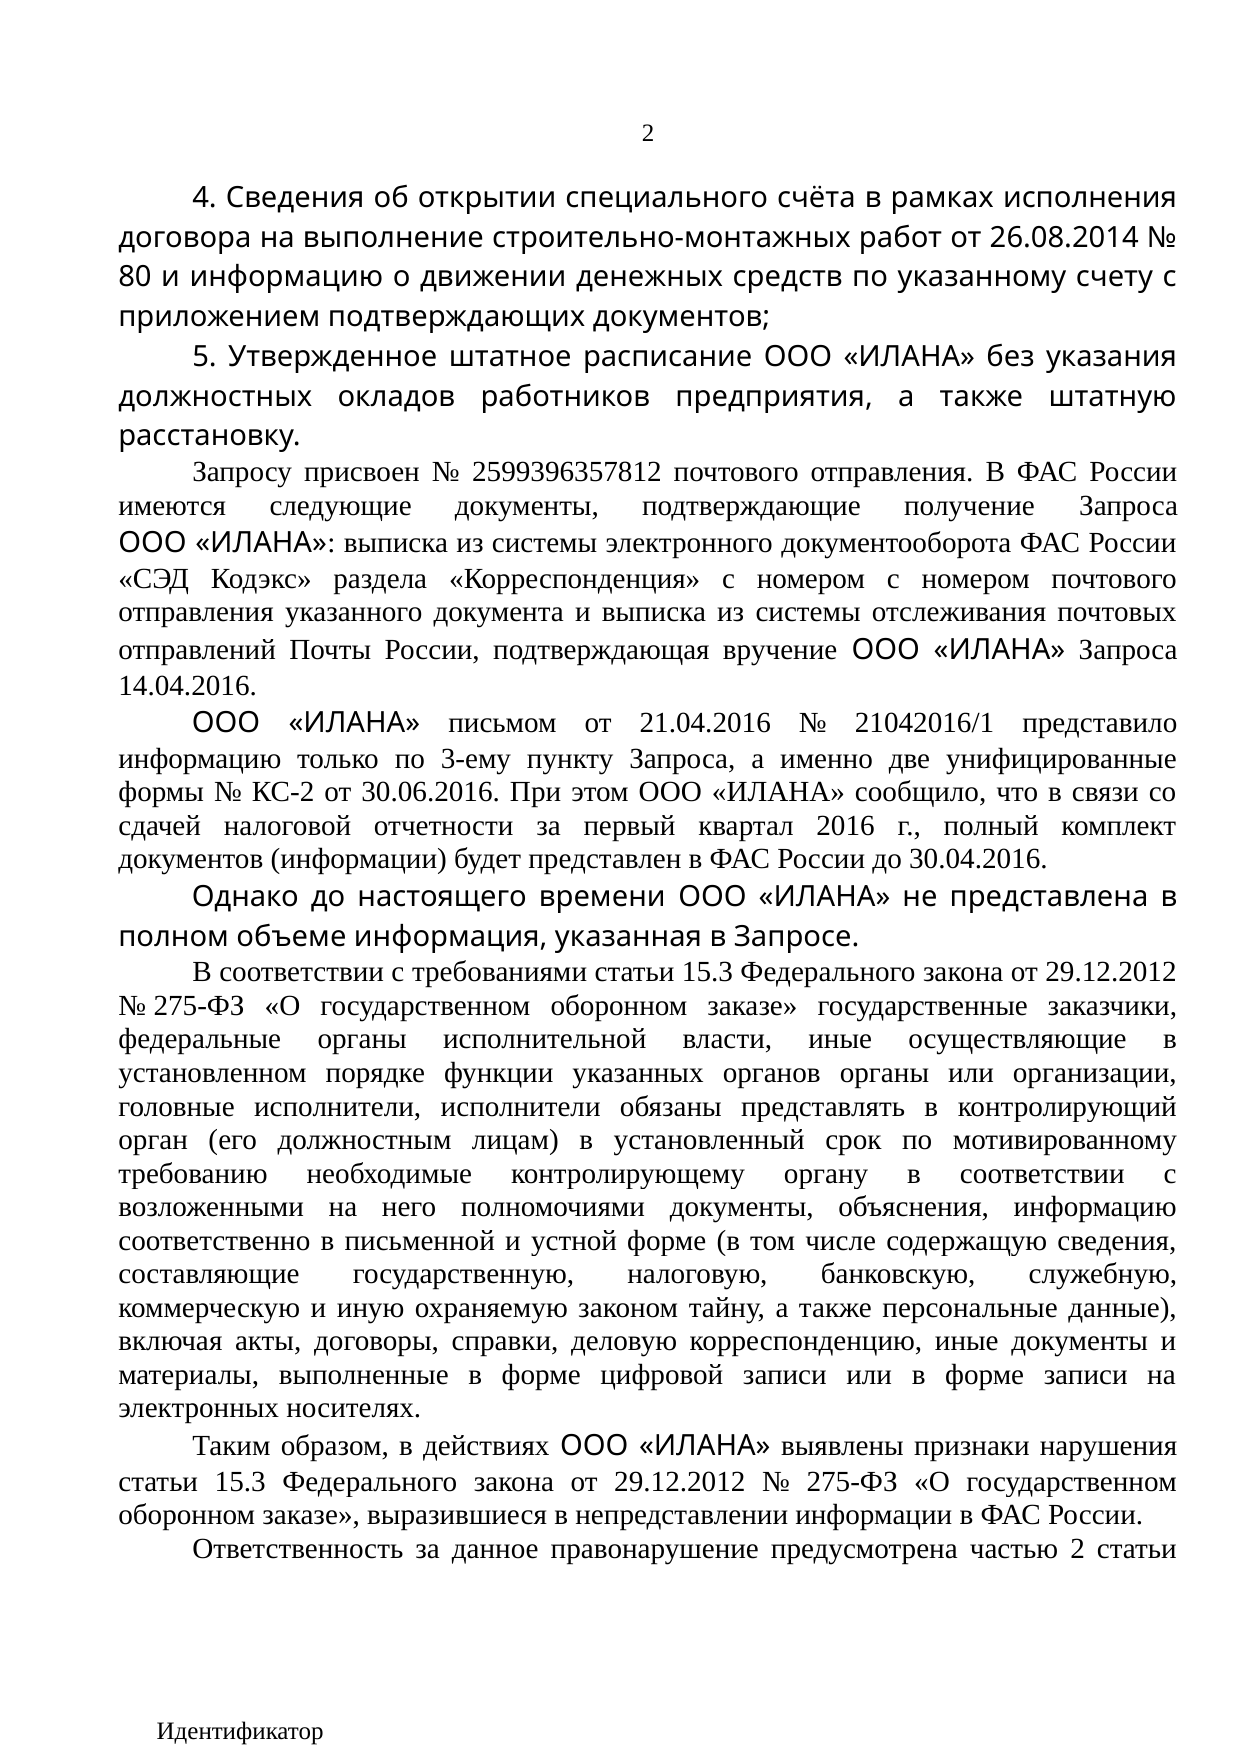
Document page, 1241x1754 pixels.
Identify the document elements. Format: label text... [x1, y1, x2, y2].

text ООО «ИЛАНА» письмом от 21.04.2016 № 21042016/1 представило информацию только по 3-ему пункту Запроса, а именно две унифицированные формы № КС-2 от 30.06.2016. При этом ООО «ИЛАНА» сообщило, что в связи со сдачей налоговой отчетности за первый квартал 2016 г., полный комплект документов (информации) будет представлен в ФАС России до 30.04.2016. [118, 701, 1178, 875]
text Ответственность за данное правонарушение предусмотрена частью 2 статьи [118, 1531, 1178, 1564]
text Запросу присвоен № 2599396357812 почтового отправления. В ФАС России имеются следующие документы, подтверждающие получение Запроса ООО «ИЛАНА»: выписка из системы электронного документооборота ФАС России «СЭД Кодэкс» раздела «Корреспонденция» с номером с номером почтового отправления указанного документа и выписка из системы отслеживания почтовых отправлений Почты России, подтверждающая вручение ООО «ИЛАНА» Запроса 14.04.2016. [118, 454, 1178, 701]
text Однако до настоящего времени ООО «ИЛАНА» не представлена в полном объеме информация, указанная в Запросе. [118, 875, 1178, 954]
text 4. Сведения об открытии специального счёта в рамках исполнения договора на выполнение строительно-монтажных работ от 26.08.2014 № 80 и информацию о движении денежных средств по указанному счету с приложением подтверждающих документов; [118, 176, 1178, 335]
text 5. Утвержденное штатное расписание ООО «ИЛАНА» без указания должностных окладов работников предприятия, а также штатную расстановку. [118, 335, 1178, 454]
text В соответствии с требованиями статьи 15.3 Федерального закона от 29.12.2012 № 275-ФЗ «О государственном оборонном заказе» государственные заказчики, федеральные органы исполнительной власти, иные осуществляющие в установленном порядке функции указанных органов органы или организации, головные исполнители, исполнители обязаны представлять в контролирующий орган (его должностным лицам) в установленный срок по мотивированному требованию необходимые контролирующему органу в соответствии с возложенными на него полномочиями документы, объяснения, информацию соответственно в письменной и устной форме (в том числе содержащую сведения, составляющие государственную, налоговую, банковскую, служебную, коммерческую и иную охраняемую законом тайну, а также персональные данные), включая акты, договоры, справки, деловую корреспонденцию, иные документы и материалы, выполненные в форме цифровой записи или в форме записи на электронных носителях. [118, 954, 1178, 1424]
text Таким образом, в действиях ООО «ИЛАНА» выявлены признаки нарушения статьи 15.3 Федерального закона от 29.12.2012 № 275-ФЗ «О государственном оборонном заказе», выразившиеся в непредставлении информации в ФАС России. [118, 1424, 1178, 1531]
